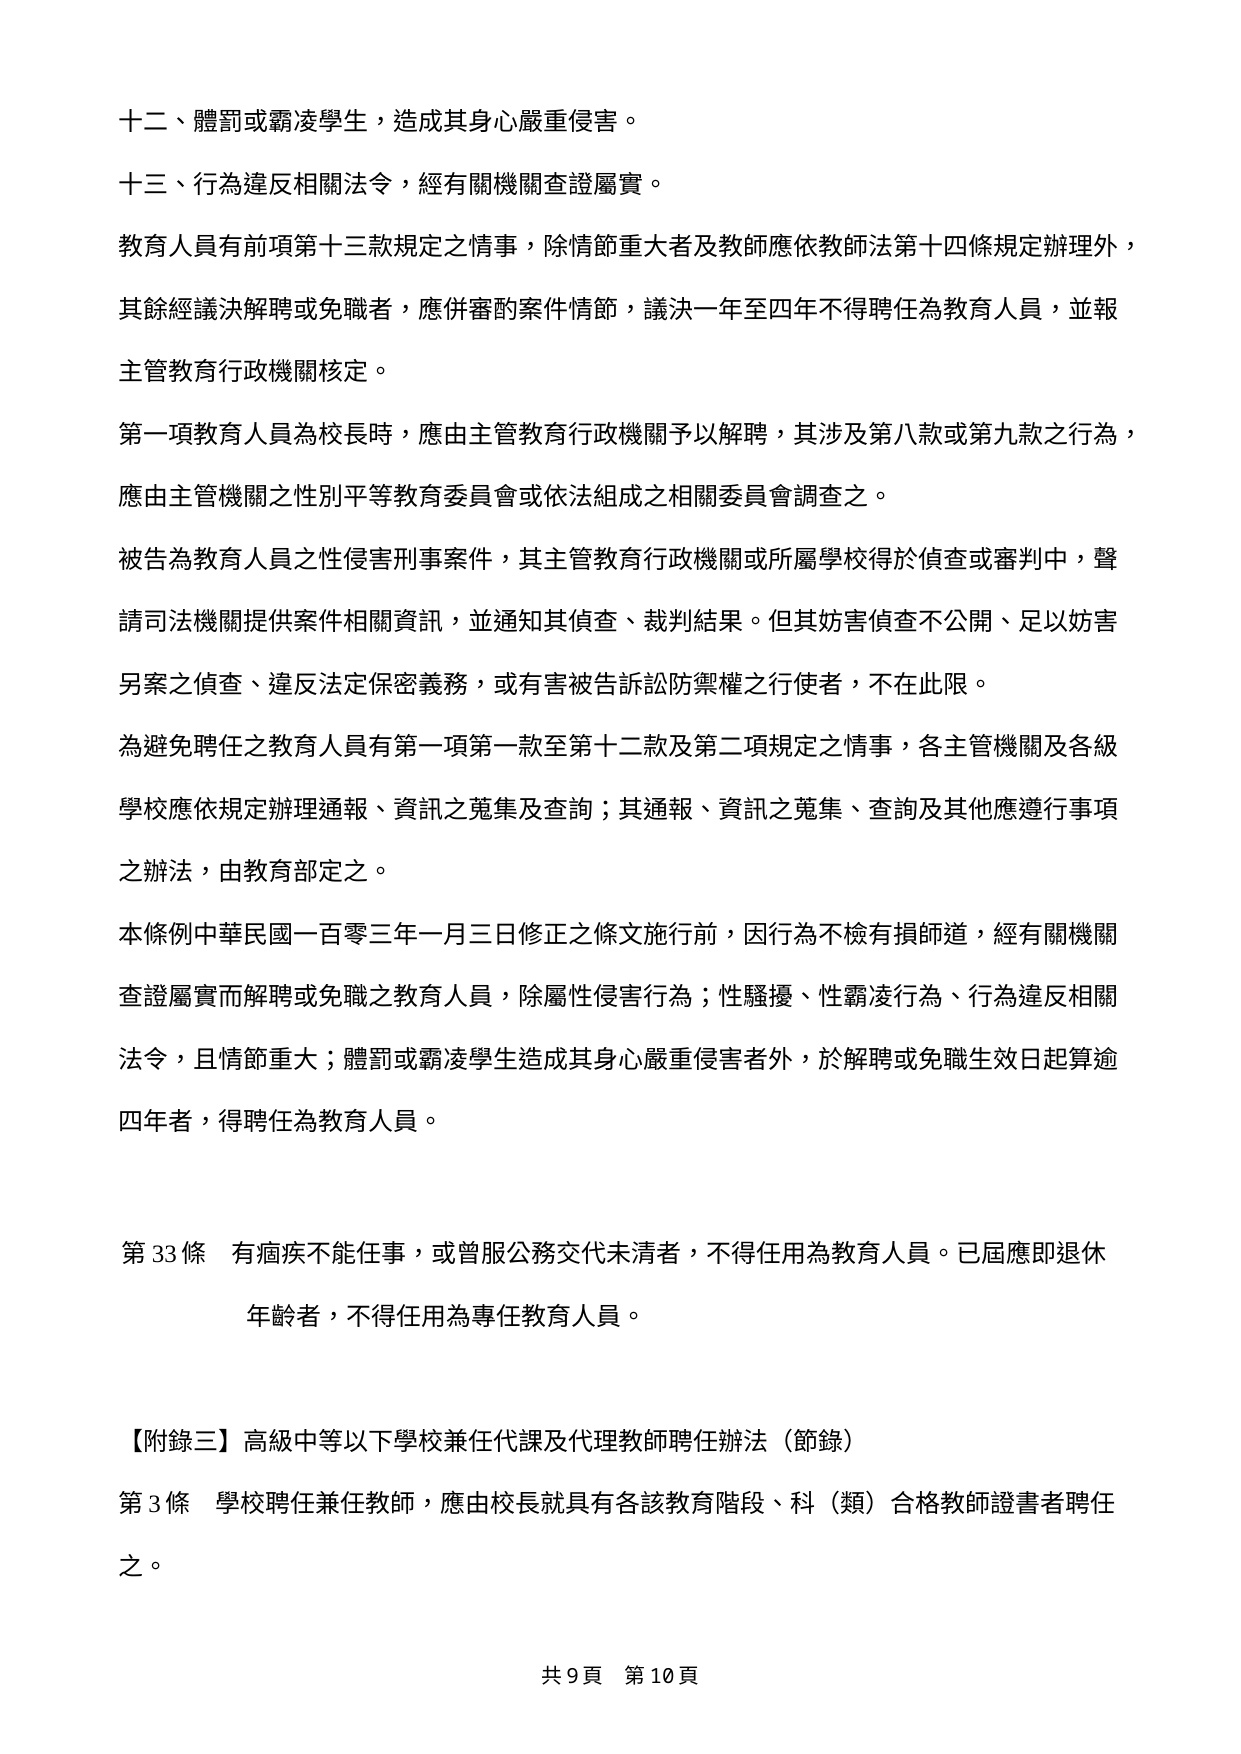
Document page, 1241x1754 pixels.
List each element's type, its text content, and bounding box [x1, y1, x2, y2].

text 【附錄三】高級中等以下學校兼任代課及代理教師聘任辦法（節錄） [118, 1397, 1122, 1460]
text 十三、行為違反相關法令，經有關機關查證屬實。 [118, 141, 1122, 203]
text 教育人員有前項第十三款規定之情事，除情節重大者及教師應依教師法第十四條規定辦理外，其餘經議決解聘或免職者，應併審酌案件情節，議決一年至四年不得聘任為教育人員，並報主管教育行政機關核定。 [118, 203, 1122, 391]
text 第33條 有痼疾不能任事，或曾服公務交代未清者，不得任用為教育人員。已屆應即退休年齡者，不得任用為專任教育人員。 [122, 1210, 1122, 1335]
text 為避免聘任之教育人員有第一項第一款至第十二款及第二項規定之情事，各主管機關及各級學校應依規定辦理通報、資訊之蒐集及查詢；其通報、資訊之蒐集、查詢及其他應遵行事項之辦法，由教育部定之。 [118, 703, 1122, 891]
text 第一項教育人員為校長時，應由主管教育行政機關予以解聘，其涉及第八款或第九款之行為，應由主管機關之性別平等教育委員會或依法組成之相關委員會調查之。 [118, 391, 1122, 516]
text 十二、體罰或霸凌學生，造成其身心嚴重侵害。 [118, 78, 1122, 141]
text 本條例中華民國一百零三年一月三日修正之條文施行前，因行為不檢有損師道，經有關機關查證屬實而解聘或免職之教育人員，除屬性侵害行為；性騷擾、性霸凌行為、行為違反相關法令，且情節重大；體罰或霸凌學生造成其身心嚴重侵害者外，於解聘或免職生效日起算逾四年者，得聘任為教育人員。 [118, 891, 1122, 1141]
text 被告為教育人員之性侵害刑事案件，其主管教育行政機關或所屬學校得於偵查或審判中，聲請司法機關提供案件相關資訊，並通知其偵查、裁判結果。但其妨害偵查不公開、足以妨害另案之偵查、違反法定保密義務，或有害被告訴訟防禦權之行使者，不在此限。 [118, 516, 1122, 703]
text 第3條 學校聘任兼任教師，應由校長就具有各該教育階段、科（類）合格教師證書者聘任之。 [118, 1460, 1122, 1585]
